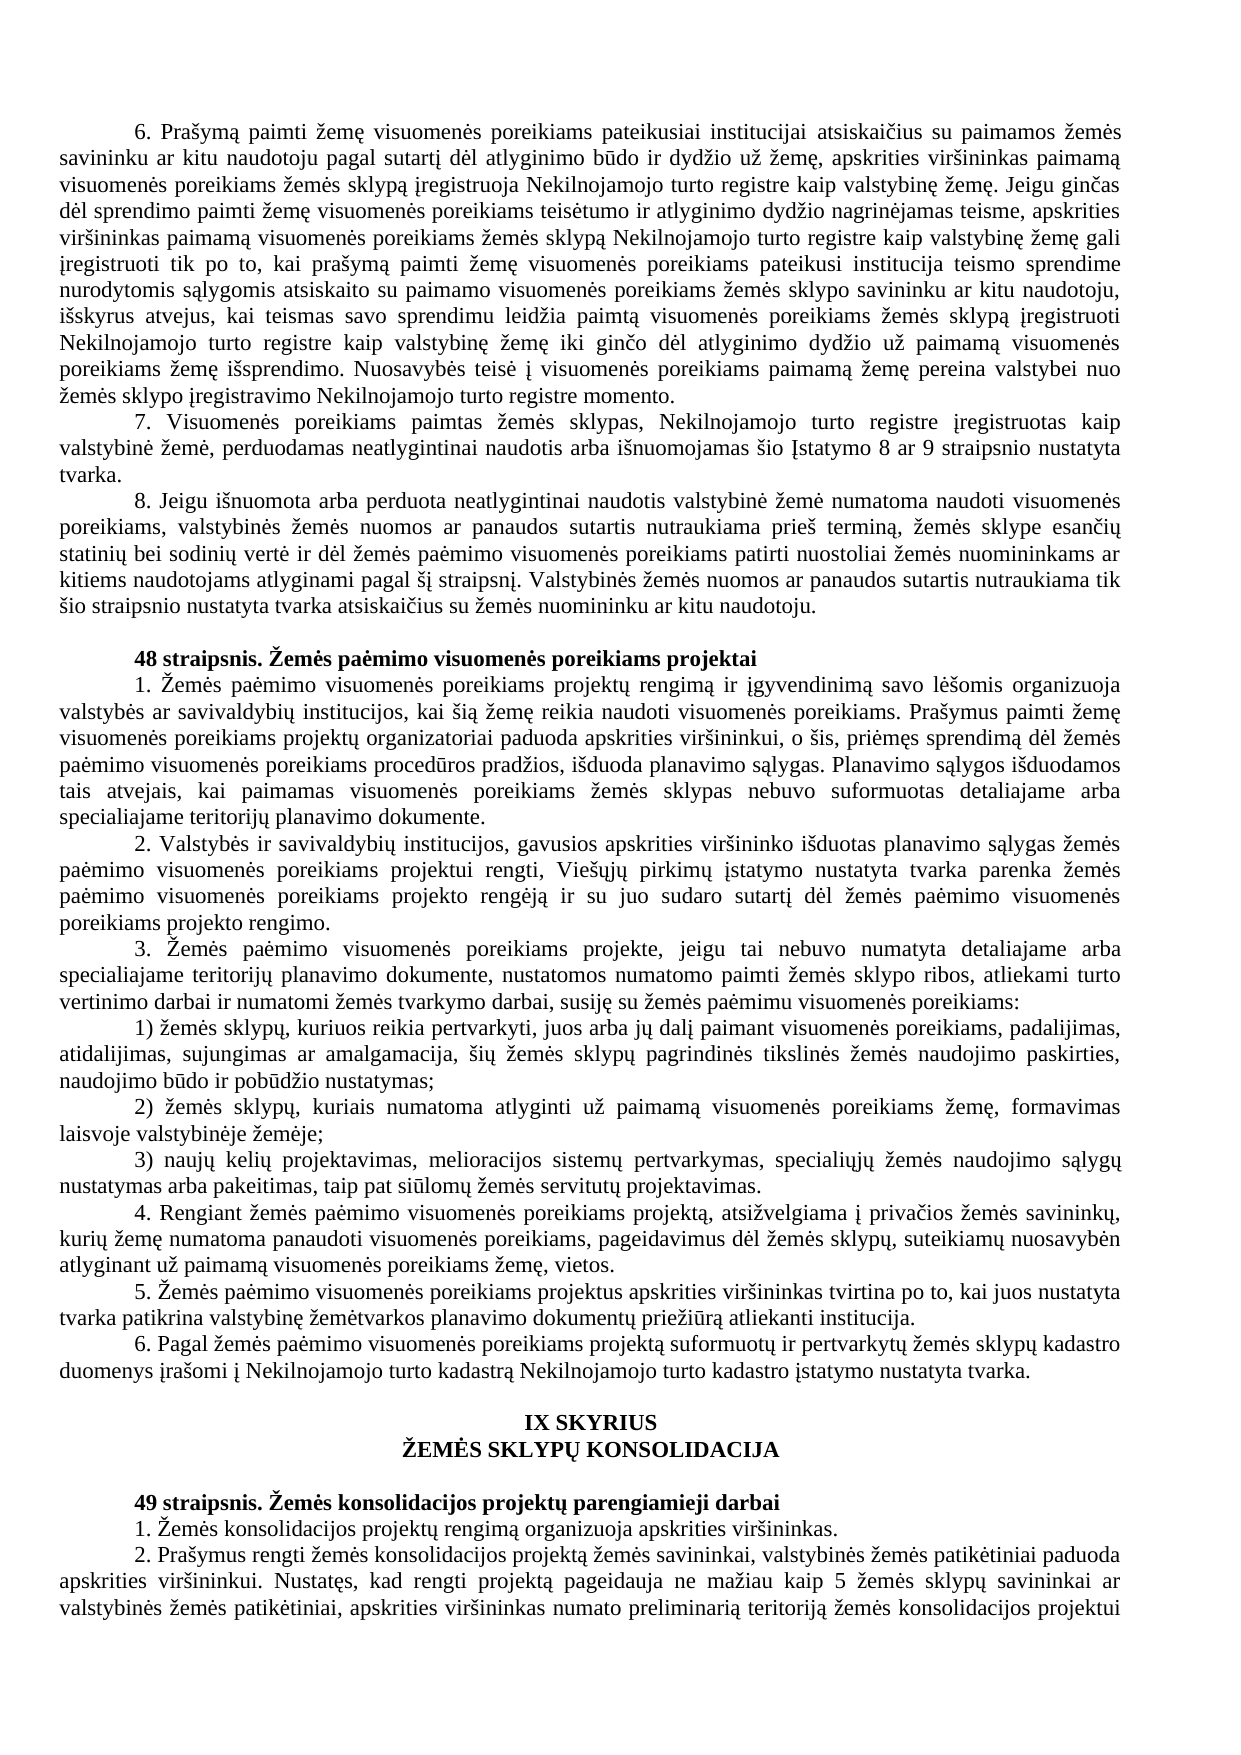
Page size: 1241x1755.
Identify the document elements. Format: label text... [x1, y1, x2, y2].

text 8. Jeigu išnuomota arba perduota neatlygintinai naudotis valstybinė žemė numatoma naudoti visuomenės poreikiams, valstybinės žemės nuomos ar panaudos sutartis nutraukiama prieš terminą, žemės sklype esančių statinių bei sodinių vertė ir dėl žemės paėmimo visuomenės poreikiams patirti nuostoliai žemės nuomininkams ar kitiems naudotojams atlyginami pagal šį straipsnį. Valstybinės žemės nuomos ar panaudos sutartis nutraukiama tik šio straipsnio nustatyta tvarka atsiskaičius su žemės nuomininku ar kitu naudotoju. [59, 487, 1122, 619]
text 2. Valstybės ir savivaldybių institucijos, gavusios apskrities viršininko išduotas planavimo sąlygas žemės paėmimo visuomenės poreikiams projektui rengti, Viešųjų pirkimų įstatymo nustatyta tvarka parenka žemės paėmimo visuomenės poreikiams projekto rengėją ir su juo sudaro sutartį dėl žemės paėmimo visuomenės poreikiams projekto rengimo. [59, 830, 1122, 935]
text 48 straipsnis. Žemės paėmimo visuomenės poreikiams projektai [59, 645, 1122, 672]
text 6. Prašymą paimti žemę visuomenės poreikiams pateikusiai institucijai atsiskaičius su paimamos žemės savininku ar kitu naudotoju pagal sutartį dėl atlyginimo būdo ir dydžio už žemę, apskrities viršininkas paimamą visuomenės poreikiams žemės sklypą įregistruoja Nekilnojamojo turto registre kaip valstybinę žemę. Jeigu ginčas dėl sprendimo paimti žemę visuomenės poreikiams teisėtumo ir atlyginimo dydžio nagrinėjamas teisme, apskrities viršininkas paimamą visuomenės poreikiams žemės sklypą Nekilnojamojo turto registre kaip valstybinę žemę gali įregistruoti tik po to, kai prašymą paimti žemę visuomenės poreikiams pateikusi institucija teismo sprendime nurodytomis sąlygomis atsiskaito su paimamo visuomenės poreikiams žemės sklypo savininku ar kitu naudotoju, išskyrus atvejus, kai teismas savo sprendimu leidžia paimtą visuomenės poreikiams žemės sklypą įregistruoti Nekilnojamojo turto registre kaip valstybinę žemę iki ginčo dėl atlyginimo dydžio už paimamą visuomenės poreikiams žemę išsprendimo. Nuosavybės teisė į visuomenės poreikiams paimamą žemę pereina valstybei nuo žemės sklypo įregistravimo Nekilnojamojo turto registre momento. [59, 118, 1122, 408]
text 5. Žemės paėmimo visuomenės poreikiams projektus apskrities viršininkas tvirtina po to, kai juos nustatyta tvarka patikrina valstybinę žemėtvarkos planavimo dokumentų priežiūrą atliekanti institucija. [59, 1278, 1122, 1330]
text 1) žemės sklypų, kuriuos reikia pertvarkyti, juos arba jų dalį paimant visuomenės poreikiams, padalijimas, atidalijimas, sujungimas ar amalgamacija, šių žemės sklypų pagrindinės tikslinės žemės naudojimo paskirties, naudojimo būdo ir pobūdžio nustatymas; [59, 1014, 1122, 1093]
text 2. Prašymus rengti žemės konsolidacijos projektą žemės savininkai, valstybinės žemės patikėtiniai paduoda apskrities viršininkui. Nustatęs, kad rengti projektą pageidauja ne mažiau kaip 5 žemės sklypų savininkai ar valstybinės žemės patikėtiniai, apskrities viršininkas numato preliminarią teritoriją žemės konsolidacijos projektui [59, 1541, 1122, 1620]
text 3) naujų kelių projektavimas, melioracijos sistemų pertvarkymas, specialiųjų žemės naudojimo sąlygų nustatymas arba pakeitimas, taip pat siūlomų žemės servitutų projektavimas. [59, 1146, 1122, 1199]
text IX skyrius [59, 1409, 1122, 1436]
text 1. Žemės paėmimo visuomenės poreikiams projektų rengimą ir įgyvendinimą savo lėšomis organizuoja valstybės ar savivaldybių institucijos, kai šią žemę reikia naudoti visuomenės poreikiams. Prašymus paimti žemę visuomenės poreikiams projektų organizatoriai paduoda apskrities viršininkui, o šis, priėmęs sprendimą dėl žemės paėmimo visuomenės poreikiams procedūros pradžios, išduoda planavimo sąlygas. Planavimo sąlygos išduodamos tais atvejais, kai paimamas visuomenės poreikiams žemės sklypas nebuvo suformuotas detaliajame arba specialiajame teritorijų planavimo dokumente. [59, 672, 1122, 830]
text 2) žemės sklypų, kuriais numatoma atlyginti už paimamą visuomenės poreikiams žemę, formavimas laisvoje valstybinėje žemėje; [59, 1093, 1122, 1146]
text 6. Pagal žemės paėmimo visuomenės poreikiams projektą suformuotų ir pertvarkytų žemės sklypų kadastro duomenys įrašomi į Nekilnojamojo turto kadastrą Nekilnojamojo turto kadastro įstatymo nustatyta tvarka. [59, 1330, 1122, 1383]
text 1. Žemės konsolidacijos projektų rengimą organizuoja apskrities viršininkas. [59, 1515, 1122, 1541]
text 7. Visuomenės poreikiams paimtas žemės sklypas, Nekilnojamojo turto registre įregistruotas kaip valstybinė žemė, perduodamas neatlygintinai naudotis arba išnuomojamas šio Įstatymo 8 ar 9 straipsnio nustatyta tvarka. [59, 408, 1122, 487]
text 4. Rengiant žemės paėmimo visuomenės poreikiams projektą, atsižvelgiama į privačios žemės savininkų, kurių žemę numatoma panaudoti visuomenės poreikiams, pageidavimus dėl žemės sklypų, suteikiamų nuosavybėn atlyginant už paimamą visuomenės poreikiams žemę, vietos. [59, 1199, 1122, 1278]
text 49 straipsnis. Žemės konsolidacijos projektų parengiamieji darbai [59, 1488, 1122, 1515]
text Žemės sklypų konsolidacija [59, 1436, 1122, 1462]
text 3. Žemės paėmimo visuomenės poreikiams projekte, jeigu tai nebuvo numatyta detaliajame arba specialiajame teritorijų planavimo dokumente, nustatomos numatomo paimti žemės sklypo ribos, atliekami turto vertinimo darbai ir numatomi žemės tvarkymo darbai, susiję su žemės paėmimu visuomenės poreikiams: [59, 935, 1122, 1014]
